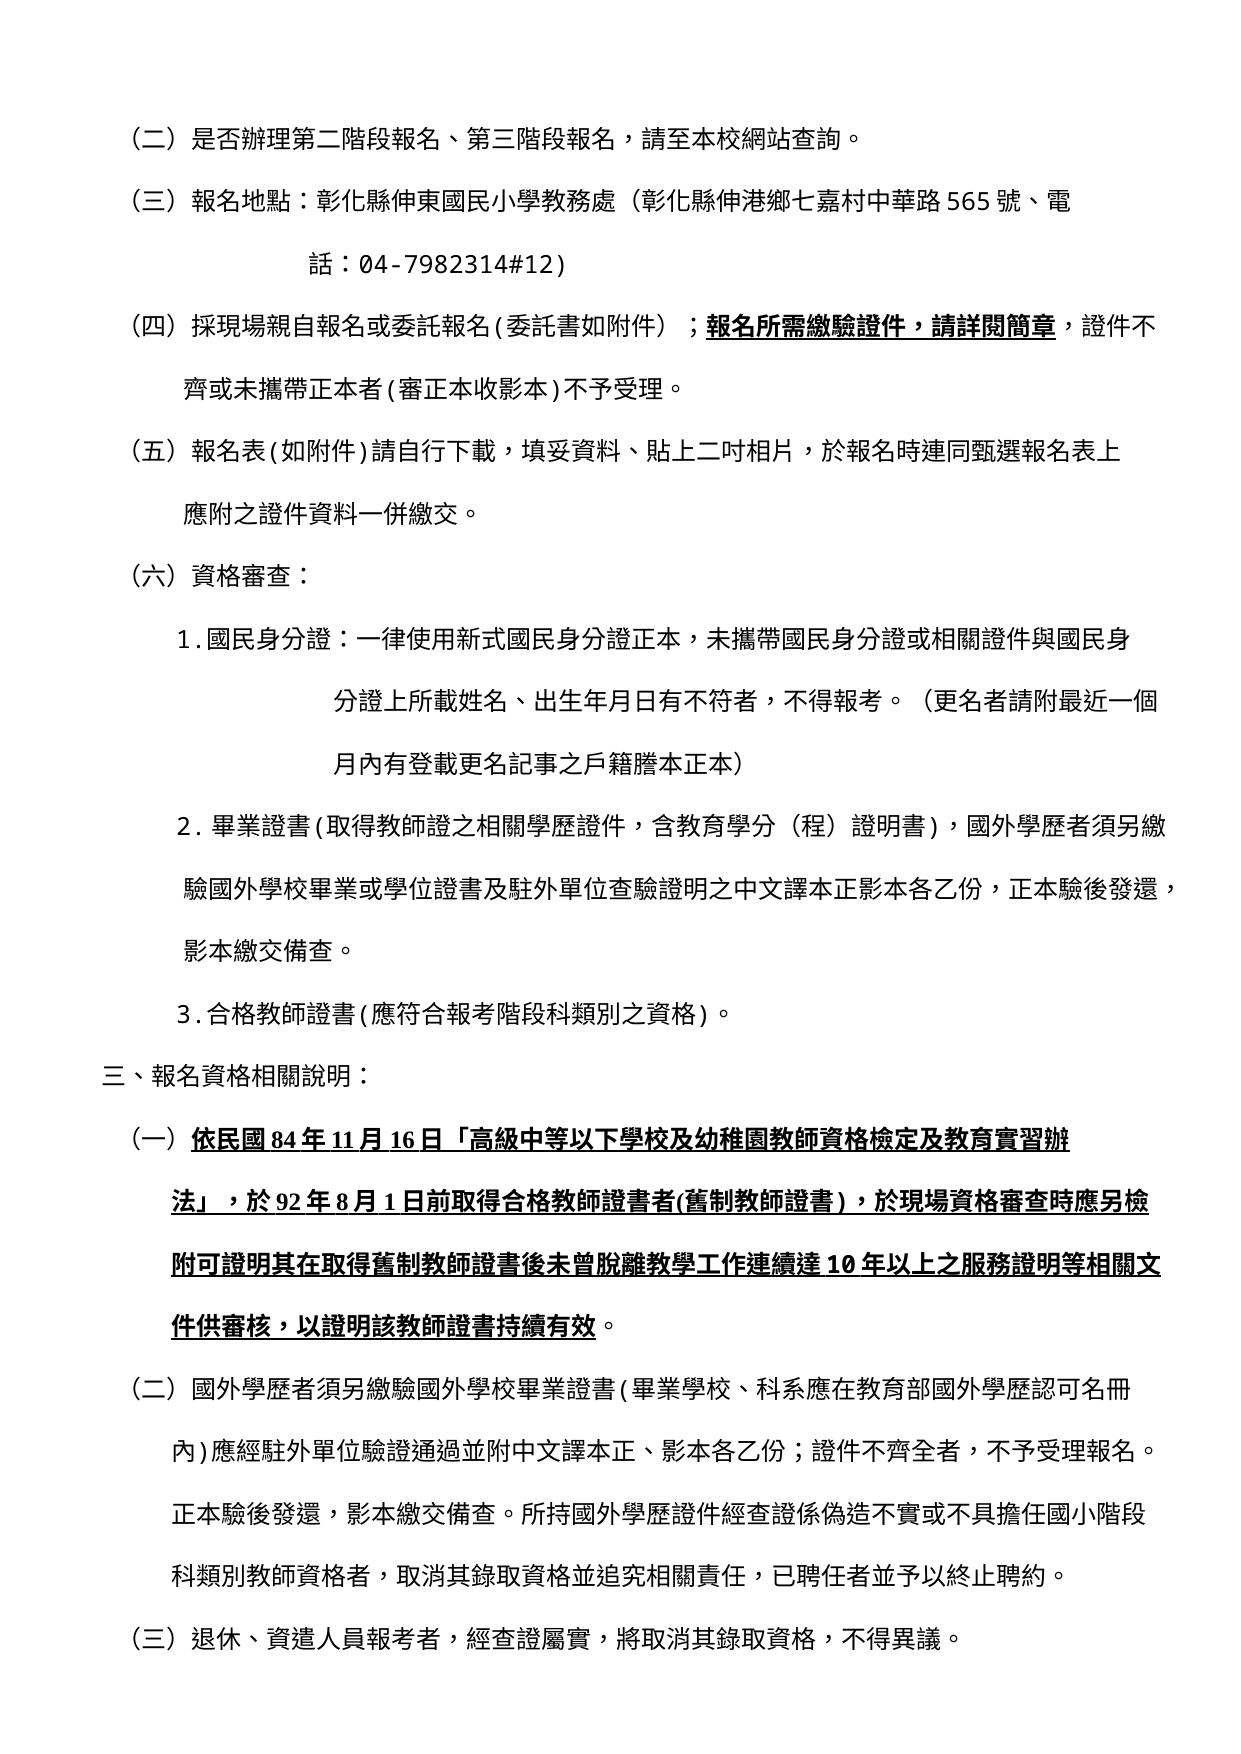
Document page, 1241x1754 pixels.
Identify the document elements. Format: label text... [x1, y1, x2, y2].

text （六）資格審查： [71, 533, 1169, 596]
text （二）國外學歷者須另繳驗國外學校畢業證書(畢業學校、科系應在教育部國外學歷認可名冊內)應經駐外單位驗證通過並附中文譯本正、影本各乙份；證件不齊全者，不予受理報名。正本驗後發還，影本繳交備查。所持國外學歷證件經查證係偽造不實或不具擔任國小階段科類別教師資格者，取消其錄取資格並追究相關責任，已聘任者並予以終止聘約。 [71, 1346, 1169, 1596]
text 1.國民身分證：一律使用新式國民身分證正本，未攜帶國民身分證或相關證件與國民身 分證上所載姓名、出生年月日有不符者，不得報考。（更名者請附最近一個月內有登載更名記事之戶籍謄本正本） [71, 596, 1169, 783]
text 2. 畢業證書(取得教師證之相關學歷證件，含教育學分（程）證明書)，國外學歷者須另繳驗國外學校畢業或學位證書及駐外單位查驗證明之中文譯本正影本各乙份，正本驗後發還，影本繳交備查。 [71, 783, 1169, 971]
text （四）採現場親自報名或委託報名(委託書如附件）；報名所需繳驗證件，請詳閱簡章，證件不齊或未攜帶正本者(審正本收影本)不予受理。 [71, 283, 1169, 408]
text 3.合格教師證書(應符合報考階段科類別之資格)。 [71, 971, 1169, 1033]
text （二）是否辦理第二階段報名、第三階段報名，請至本校網站查詢。 [71, 96, 1169, 158]
text （三）退休、資遣人員報考者，經查證屬實，將取消其錄取資格，不得異議。 [71, 1596, 1169, 1658]
text （三）報名地點：彰化縣伸東國民小學教務處（彰化縣伸港鄉七嘉村中華路565號、電 話：04-7982314#12) [71, 158, 1169, 283]
text （五）報名表(如附件)請自行下載，填妥資料、貼上二吋相片，於報名時連同甄選報名表上 應附之證件資料一併繳交。 [71, 408, 1169, 533]
text 三、報名資格相關說明： [71, 1033, 1169, 1096]
text （一）依民國84年11月16日「高級中等以下學校及幼稚園教師資格檢定及教育實習辦 法」，於92年8月1日前取得合格教師證書者(舊制教師證書)，於現場資格審查時應另檢附可證明其在取得舊制教師證書後未曾脫離教學工作連續達10年以上之服務證明等相關文件供審核，以證明該教師證書持續有效。 [71, 1096, 1169, 1346]
